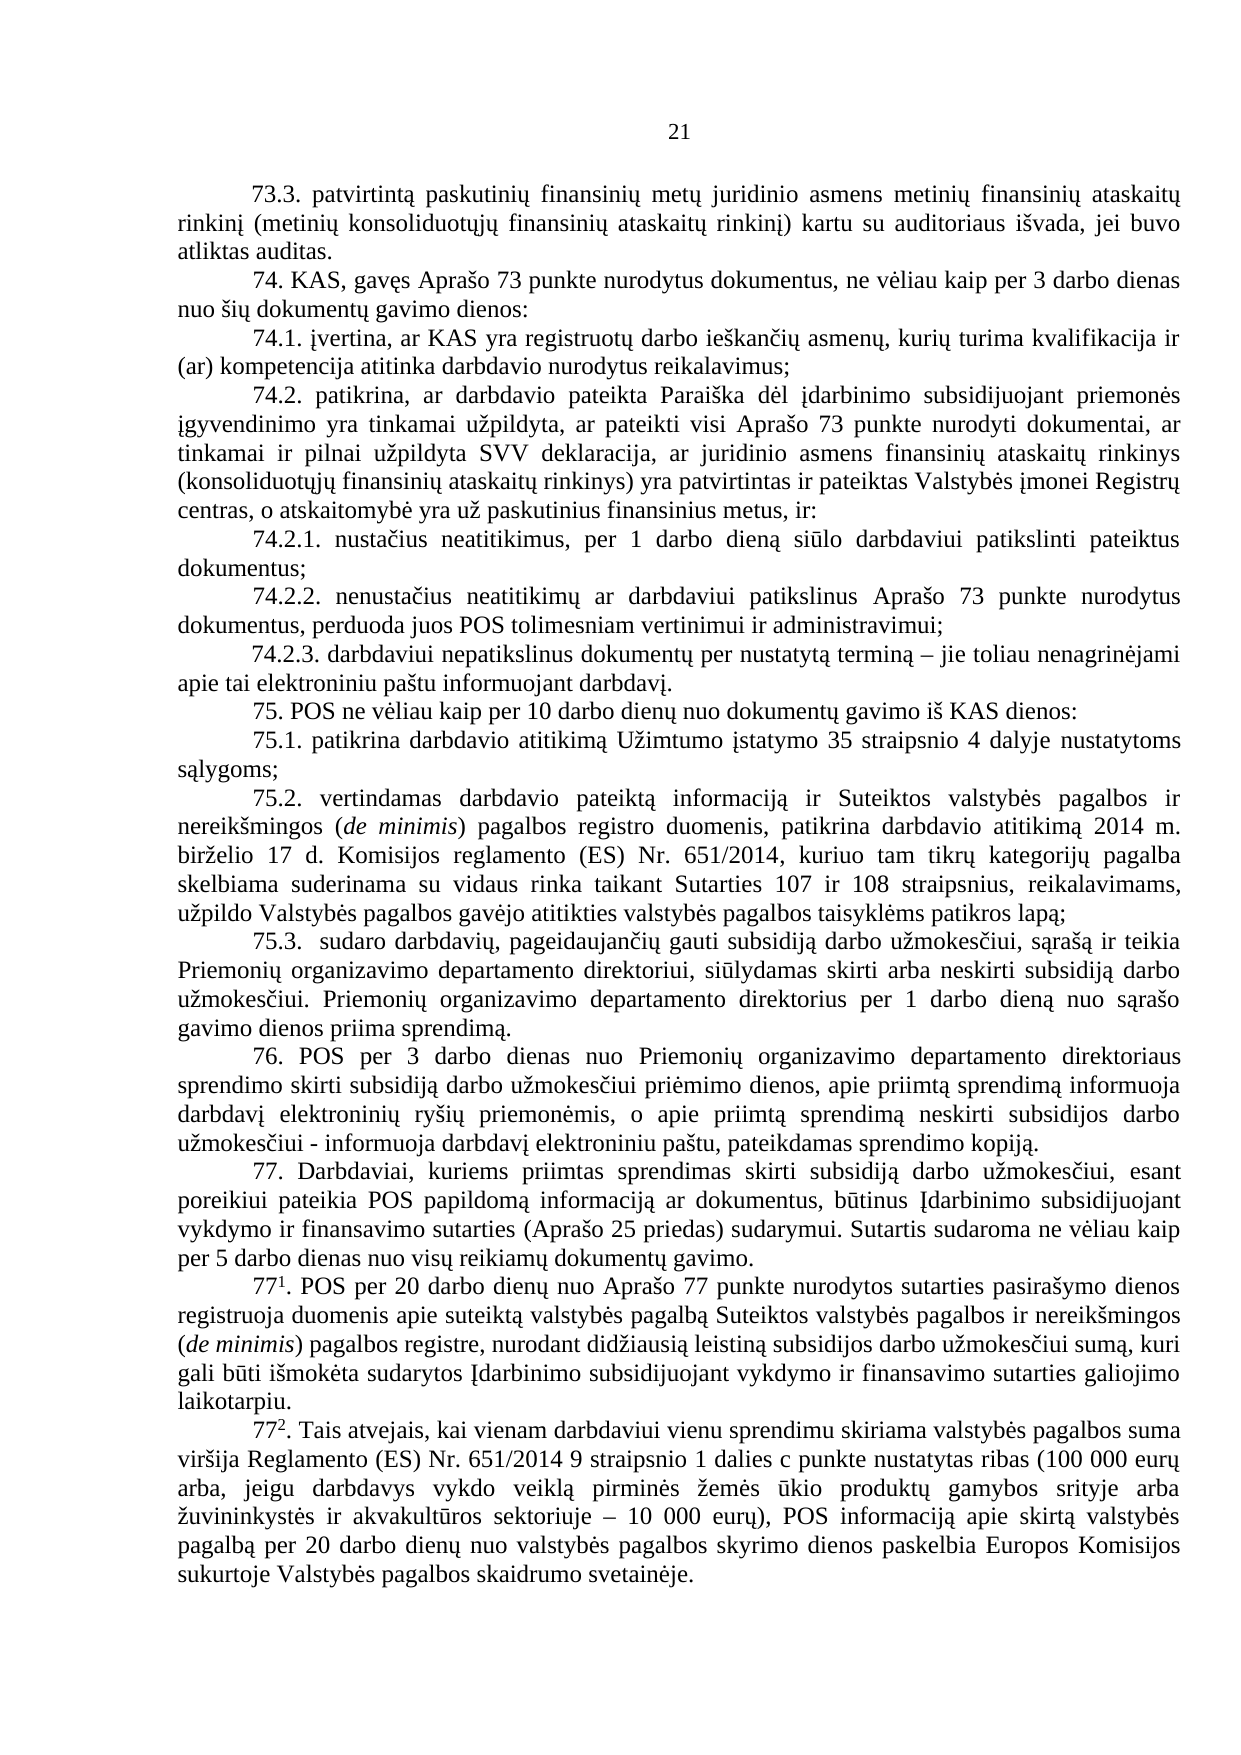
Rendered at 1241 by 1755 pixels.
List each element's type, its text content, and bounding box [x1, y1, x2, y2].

text 772. Tais atvejais, kai vienam darbdaviui vienu sprendimu skiriama valstybės pagalbos suma viršija Reglamento (ES) Nr. 651/2014 9 straipsnio 1 dalies c punkte nustatytas ribas (100 000 eurų arba, jeigu darbdavys vykdo veiklą pirminės žemės ūkio produktų gamybos srityje arba žuvininkystės ir akvakultūros sektoriuje – 10 000 eurų), POS informaciją apie skirtą valstybės pagalbą per 20 darbo dienų nuo valstybės pagalbos skyrimo dienos paskelbia Europos Komisijos sukurtoje Valstybės pagalbos skaidrumo svetainėje. [177, 1415, 1181, 1588]
text 74. KAS, gavęs Aprašo 73 punkte nurodytus dokumentus, ne vėliau kaip per 3 darbo dienas nuo šių dokumentų gavimo dienos: [177, 265, 1181, 323]
text 74.2.3. darbdaviui nepatikslinus dokumentų per nustatytą terminą – jie toliau nenagrinėjami apie tai elektroniniu paštu informuojant darbdavį. [177, 639, 1181, 696]
text 73.3. patvirtintą paskutinių finansinių metų juridinio asmens metinių finansinių ataskaitų rinkinį (metinių konsoliduotųjų finansinių ataskaitų rinkinį) kartu su auditoriaus išvada, jei buvo atliktas auditas. [177, 179, 1181, 265]
text 75. POS ne vėliau kaip per 10 darbo dienų nuo dokumentų gavimo iš KAS dienos: [177, 696, 1181, 725]
text 74.1. įvertina, ar KAS yra registruotų darbo ieškančių asmenų, kurių turima kvalifikacija ir (ar) kompetencija atitinka darbdavio nurodytus reikalavimus; [177, 323, 1181, 380]
text 74.2.1. nustačius neatitikimus, per 1 darbo dieną siūlo darbdaviui patikslinti pateiktus dokumentus; [177, 524, 1181, 581]
text 74.2. patikrina, ar darbdavio pateikta Paraiška dėl įdarbinimo subsidijuojant priemonės įgyvendinimo yra tinkamai užpildyta, ar pateikti visi Aprašo 73 punkte nurodyti dokumentai, ar tinkamai ir pilnai užpildyta SVV deklaracija, ar juridinio asmens finansinių ataskaitų rinkinys (konsoliduotųjų finansinių ataskaitų rinkinys) yra patvirtintas ir pateiktas Valstybės įmonei Registrų centras, o atskaitomybė yra už paskutinius finansinius metus, ir: [177, 380, 1181, 524]
text 74.2.2. nenustačius neatitikimų ar darbdaviui patikslinus Aprašo 73 punkte nurodytus dokumentus, perduoda juos POS tolimesniam vertinimui ir administravimui; [177, 581, 1181, 639]
text 76. POS per 3 darbo dienas nuo Priemonių organizavimo departamento direktoriaus sprendimo skirti subsidiją darbo užmokesčiui priėmimo dienos, apie priimtą sprendimą informuoja darbdavį elektroninių ryšių priemonėmis, o apie priimtą sprendimą neskirti subsidijos darbo užmokesčiui - informuoja darbdavį elektroniniu paštu, pateikdamas sprendimo kopiją. [177, 1041, 1181, 1156]
text 77. Darbdaviai, kuriems priimtas sprendimas skirti subsidiją darbo užmokesčiui, esant poreikiui pateikia POS papildomą informaciją ar dokumentus, būtinus Įdarbinimo subsidijuojant vykdymo ir finansavimo sutarties (Aprašo 25 priedas) sudarymui. Sutartis sudaroma ne vėliau kaip per 5 darbo dienas nuo visų reikiamų dokumentų gavimo. [177, 1156, 1181, 1271]
text 75.3. sudaro darbdavių, pageidaujančių gauti subsidiją darbo užmokesčiui, sąrašą ir teikia Priemonių organizavimo departamento direktoriui, siūlydamas skirti arba neskirti subsidiją darbo užmokesčiui. Priemonių organizavimo departamento direktorius per 1 darbo dieną nuo sąrašo gavimo dienos priima sprendimą. [177, 926, 1181, 1041]
text 75.2. vertindamas darbdavio pateiktą informaciją ir Suteiktos valstybės pagalbos ir nereikšmingos (de minimis) pagalbos registro duomenis, patikrina darbdavio atitikimą 2014 m. birželio 17 d. Komisijos reglamento (ES) Nr. 651/2014, kuriuo tam tikrų kategorijų pagalba skelbiama suderinama su vidaus rinka taikant Sutarties 107 ir 108 straipsnius, reikalavimams, užpildo Valstybės pagalbos gavėjo atitikties valstybės pagalbos taisyklėms patikros lapą; [177, 783, 1181, 926]
text 771. POS per 20 darbo dienų nuo Aprašo 77 punkte nurodytos sutarties pasirašymo dienos registruoja duomenis apie suteiktą valstybės pagalbą Suteiktos valstybės pagalbos ir nereikšmingos (de minimis) pagalbos registre, nurodant didžiausią leistiną subsidijos darbo užmokesčiui sumą, kuri gali būti išmokėta sudarytos Įdarbinimo subsidijuojant vykdymo ir finansavimo sutarties galiojimo laikotarpiu. [177, 1271, 1181, 1415]
text 75.1. patikrina darbdavio atitikimą Užimtumo įstatymo 35 straipsnio 4 dalyje nustatytoms sąlygoms; [177, 725, 1181, 783]
